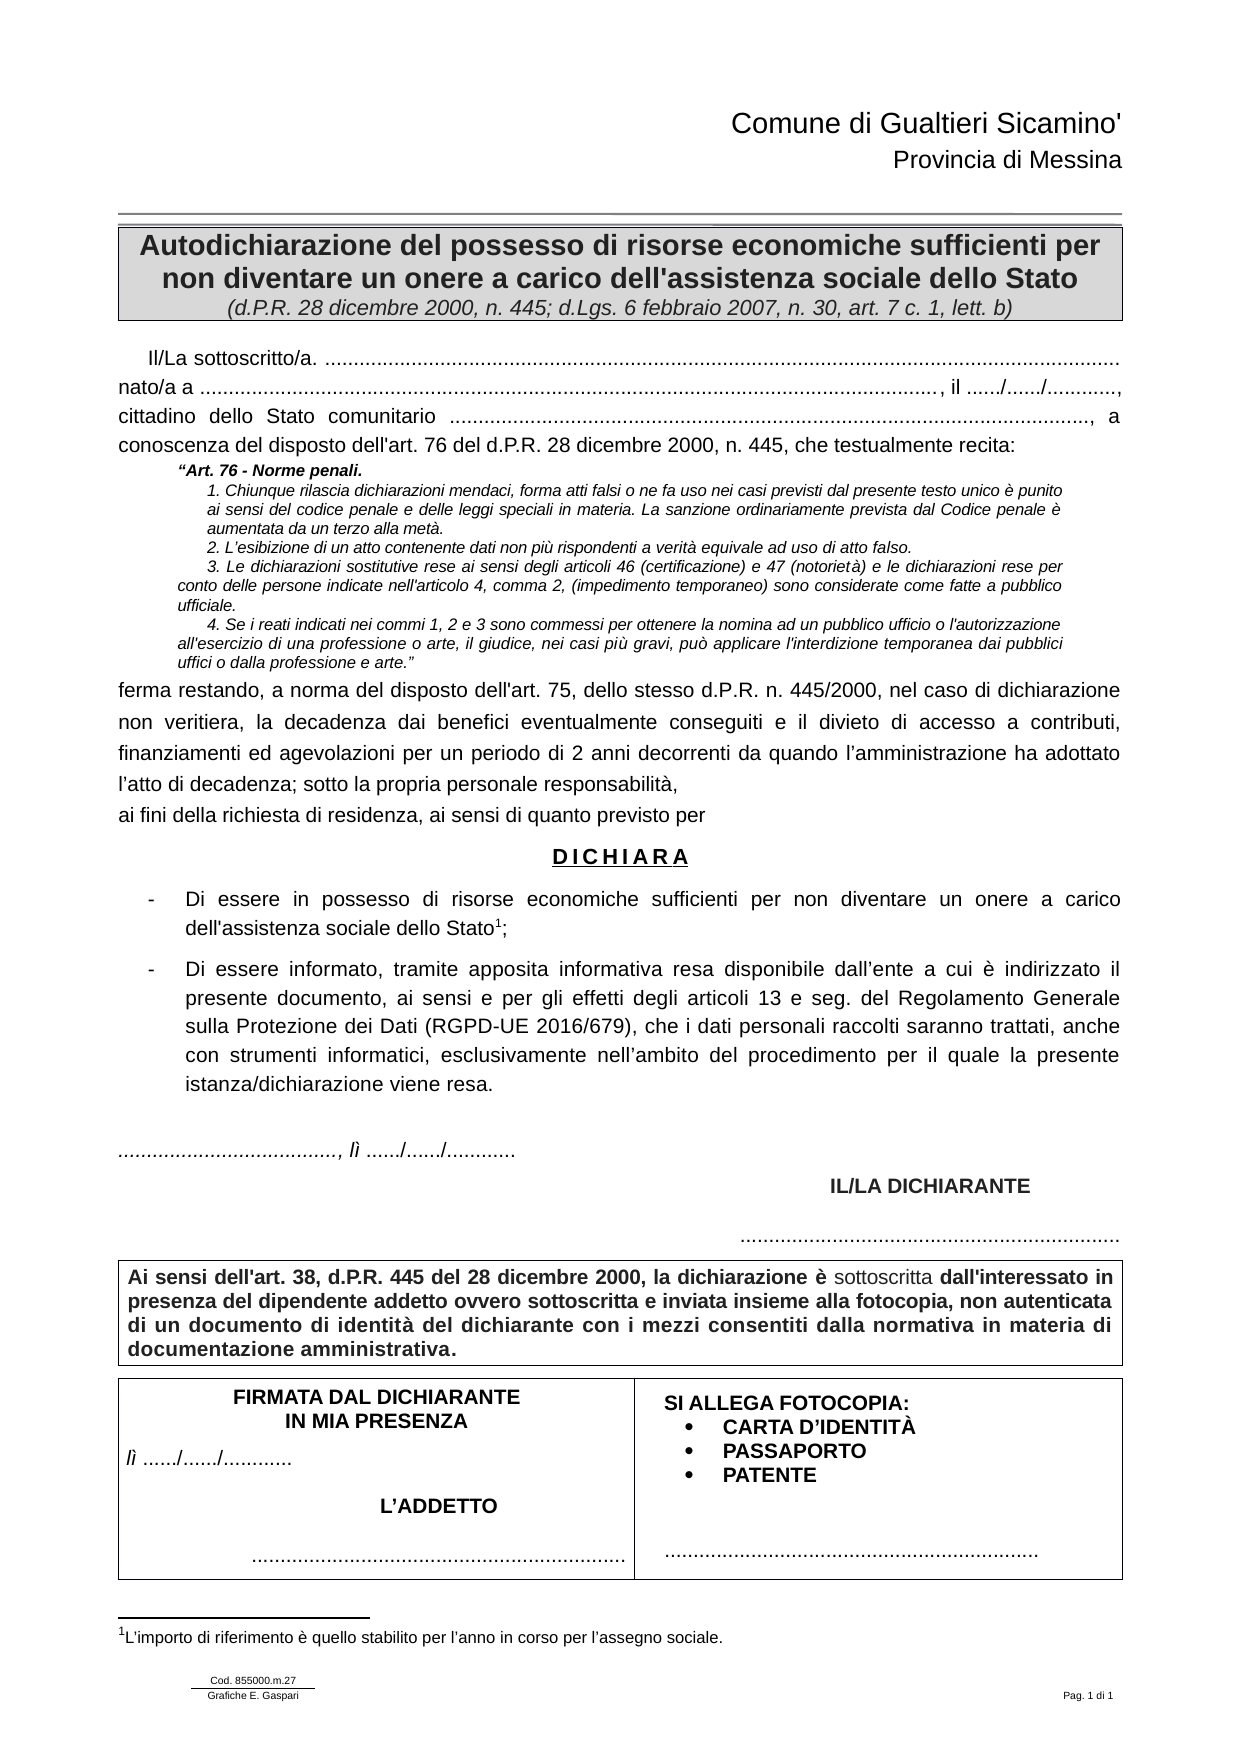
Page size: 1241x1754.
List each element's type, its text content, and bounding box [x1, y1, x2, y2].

text ai fini della richiesta di residenza, ai sensi di quanto previsto per [118, 803, 1122, 827]
table_header FIRMATA DAL DICHIARANTE IN MIA PRESENZA lì ....../....../............ L’ADDETTO ................................................................. [119, 1379, 634, 1579]
text DICHIARA [118, 844, 1122, 869]
text Il/La sottoscritto/a. .......................................................................................................................................... nato/a a ................................................................................................................................, il ....../....../............, cittadino dello Stato comunitario ..............................................................................................................., a conoscenza del disposto dell'art. 76 del d.P.R. 28 dicembre 2000, n. 445, che testualmente recita: [118, 346, 1122, 456]
table_header Autodichiarazione del possesso di risorse economiche sufficienti per non diventare un onere a carico dell'assistenza sociale dello Stato (d.P.R. 28 dicembre 2000, n. 445; d.Lgs. 6 febbraio 2007, n. 30, art. 7 c. 1, lett. b) [119, 228, 1122, 320]
text Comune di Gualtieri Sicamino' [118, 106, 1122, 140]
text 3. Le dichiarazioni sostitutive rese ai sensi degli articoli 46 (certificazione) e 47 (notorietà) e le dichiarazioni rese per conto delle persone indicate nell'articolo 4, comma 2, (impedimento temporaneo) sono considerate come fatte a pubblico ufficiale. [177, 557, 1063, 614]
list L’importo di riferimento è quello stabilito per l’anno in corso per l’assegno sociale. [118, 1624, 1122, 1648]
text ferma restando, a norma del disposto dell'art. 75, dello stesso d.P.R. n. 445/2000, nel caso di dichiarazione non veritiera, la decadenza dai benefici eventualmente conseguiti e il divieto di accesso a contributi, finanziamenti ed agevolazioni per un periodo di 2 anni decorrenti da quando l’amministrazione ha adottato l’atto di decadenza; sotto la propria personale responsabilità, [118, 678, 1122, 796]
text 4. Se i reati indicati nei commi 1, 2 e 3 sono commessi per ottenere la nomina ad un pubblico ufficio o l'autorizzazione all'esercizio di una professione o arte, il giudice, nei casi più gravi, può applicare l'interdizione temporanea dai pubblici uffici o dalla professione e arte.” [177, 614, 1063, 672]
text 2. L’esibizione di un atto contenente dati non più rispondenti a verità equivale ad uso di atto falso. [207, 538, 1063, 557]
text IL/LA DICHIARANTE [738, 1174, 1122, 1198]
table_header SI ALLEGA FOTOCOPIA: CARTA D’IDENTITÀ PASSAPORTO PATENTE ................................................................. [635, 1379, 1122, 1579]
text “Art. 76 - Norme penali. [177, 461, 1063, 480]
text Provincia di Messina [118, 145, 1122, 174]
table_header Ai sensi dell'art. 38, d.P.R. 445 del 28 dicembre 2000, la dichiarazione è sottoscritta dall'interessato in presenza del dipendente addetto ovvero sottoscritta e inviata insieme alla fotocopia, non autenticata di un documento di identità del dichiarante con i mezzi consentiti dalla normativa in materia di documentazione amministrativa. [119, 1261, 1122, 1365]
text ......................................, lì ....../....../............ [118, 1138, 1122, 1162]
text .................................................................. [738, 1223, 1122, 1247]
list Di essere in possesso di risorse economiche sufficienti per non diventare un onere a carico dell'assistenza sociale dello Stato; [148, 887, 1122, 939]
list Di essere informato, tramite apposita informativa resa disponibile dall’ente a cui è indirizzato il presente documento, ai sensi e per gli effetti degli articoli 13 e seg. del Regolamento Generale sulla Protezione dei Dati (RGPD-UE 2016/679), che i dati personali raccolti saranno trattati, anche con strumenti informatici, esclusivamente nell’ambito del procedimento per il quale la presente istanza/dichiarazione viene resa. [148, 957, 1122, 1096]
text 1. Chiunque rilascia dichiarazioni mendaci, forma atti falsi o ne fa uso nei casi previsti dal presente testo unico è punito ai sensi del codice penale e delle leggi speciali in materia. La sanzione ordinariamente prevista dal Codice penale è aumentata da un terzo alla metà. [207, 480, 1063, 538]
